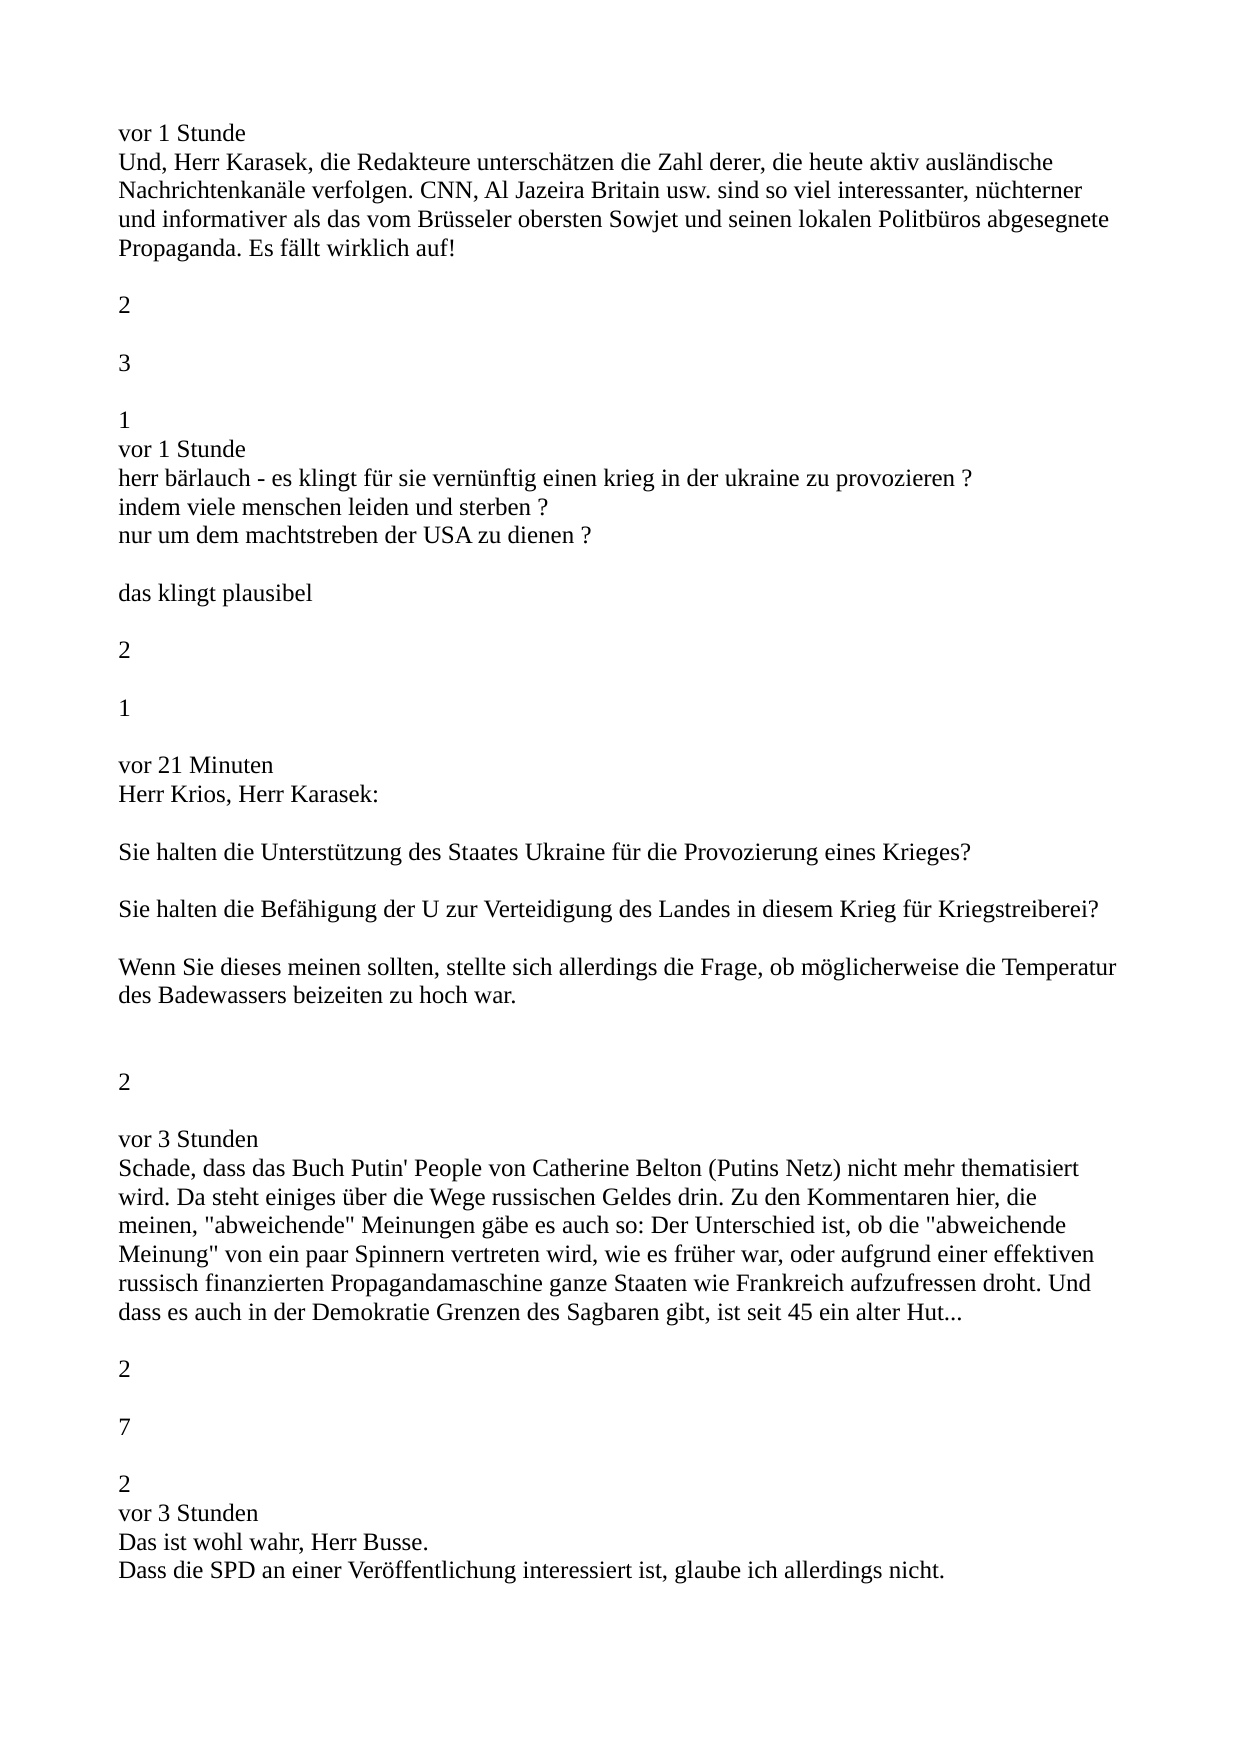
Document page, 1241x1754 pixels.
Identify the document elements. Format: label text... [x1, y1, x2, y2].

text 2 [118, 1469, 1122, 1498]
text Dass die SPD an einer Veröffentlichung interessiert ist, glaube ich allerdings nicht. [118, 1556, 1122, 1584]
text vor 1 Stunde [118, 434, 1122, 463]
text 2 [118, 636, 1122, 664]
text vor 3 Stunden [118, 1498, 1122, 1527]
text vor 1 Stunde [118, 118, 1122, 147]
text 2 [118, 1067, 1122, 1096]
text 7 [118, 1412, 1122, 1441]
text 2 [118, 1354, 1122, 1383]
text vor 21 Minuten [118, 751, 1122, 779]
text 1 [118, 693, 1122, 722]
text Schade, dass das Buch Putin' People von Catherine Belton (Putins Netz) nicht mehr thematisiert wird. Da steht einiges über die Wege russischen Geldes drin. Zu den Kommentaren hier, die meinen, "abweichende" Meinungen gäbe es auch so: Der Unterschied ist, ob die "abweichende Meinung" von ein paar Spinnern vertreten wird, wie es früher war, oder aufgrund einer effektiven russisch finanzierten Propagandamaschine ganze Staaten wie Frankreich aufzufressen droht. Und dass es auch in der Demokratie Grenzen des Sagbaren gibt, ist seit 45 ein alter Hut... [118, 1153, 1122, 1326]
text Und, Herr Karasek, die Redakteure unterschätzen die Zahl derer, die heute aktiv ausländische Nachrichtenkanäle verfolgen. CNN, Al Jazeira Britain usw. sind so viel interessanter, nüchterner und informativer als das vom Brüsseler obersten Sowjet und seinen lokalen Politbüros abgesegnete Propaganda. Es fällt wirklich auf! [118, 147, 1122, 262]
text Herr Krios, Herr Karasek: [118, 779, 1122, 808]
text das klingt plausibel [118, 578, 1122, 607]
text nur um dem machtstreben der USA zu dienen ? [118, 521, 1122, 549]
text herr bärlauch - es klingt für sie vernünftig einen krieg in der ukraine zu provozieren ? [118, 463, 1122, 492]
text Sie halten die Befähigung der U zur Verteidigung des Landes in diesem Krieg für Kriegstreiberei? [118, 894, 1122, 923]
text 1 [118, 406, 1122, 434]
text 2 [118, 291, 1122, 319]
text Sie halten die Unterstützung des Staates Ukraine für die Provozierung eines Krieges? [118, 837, 1122, 866]
text Wenn Sie dieses meinen sollten, stellte sich allerdings die Frage, ob möglicherweise die Temperatur des Badewassers beizeiten zu hoch war. [118, 952, 1122, 1009]
text 3 [118, 348, 1122, 377]
text vor 3 Stunden [118, 1124, 1122, 1153]
text indem viele menschen leiden und sterben ? [118, 492, 1122, 521]
text Das ist wohl wahr, Herr Busse. [118, 1527, 1122, 1556]
